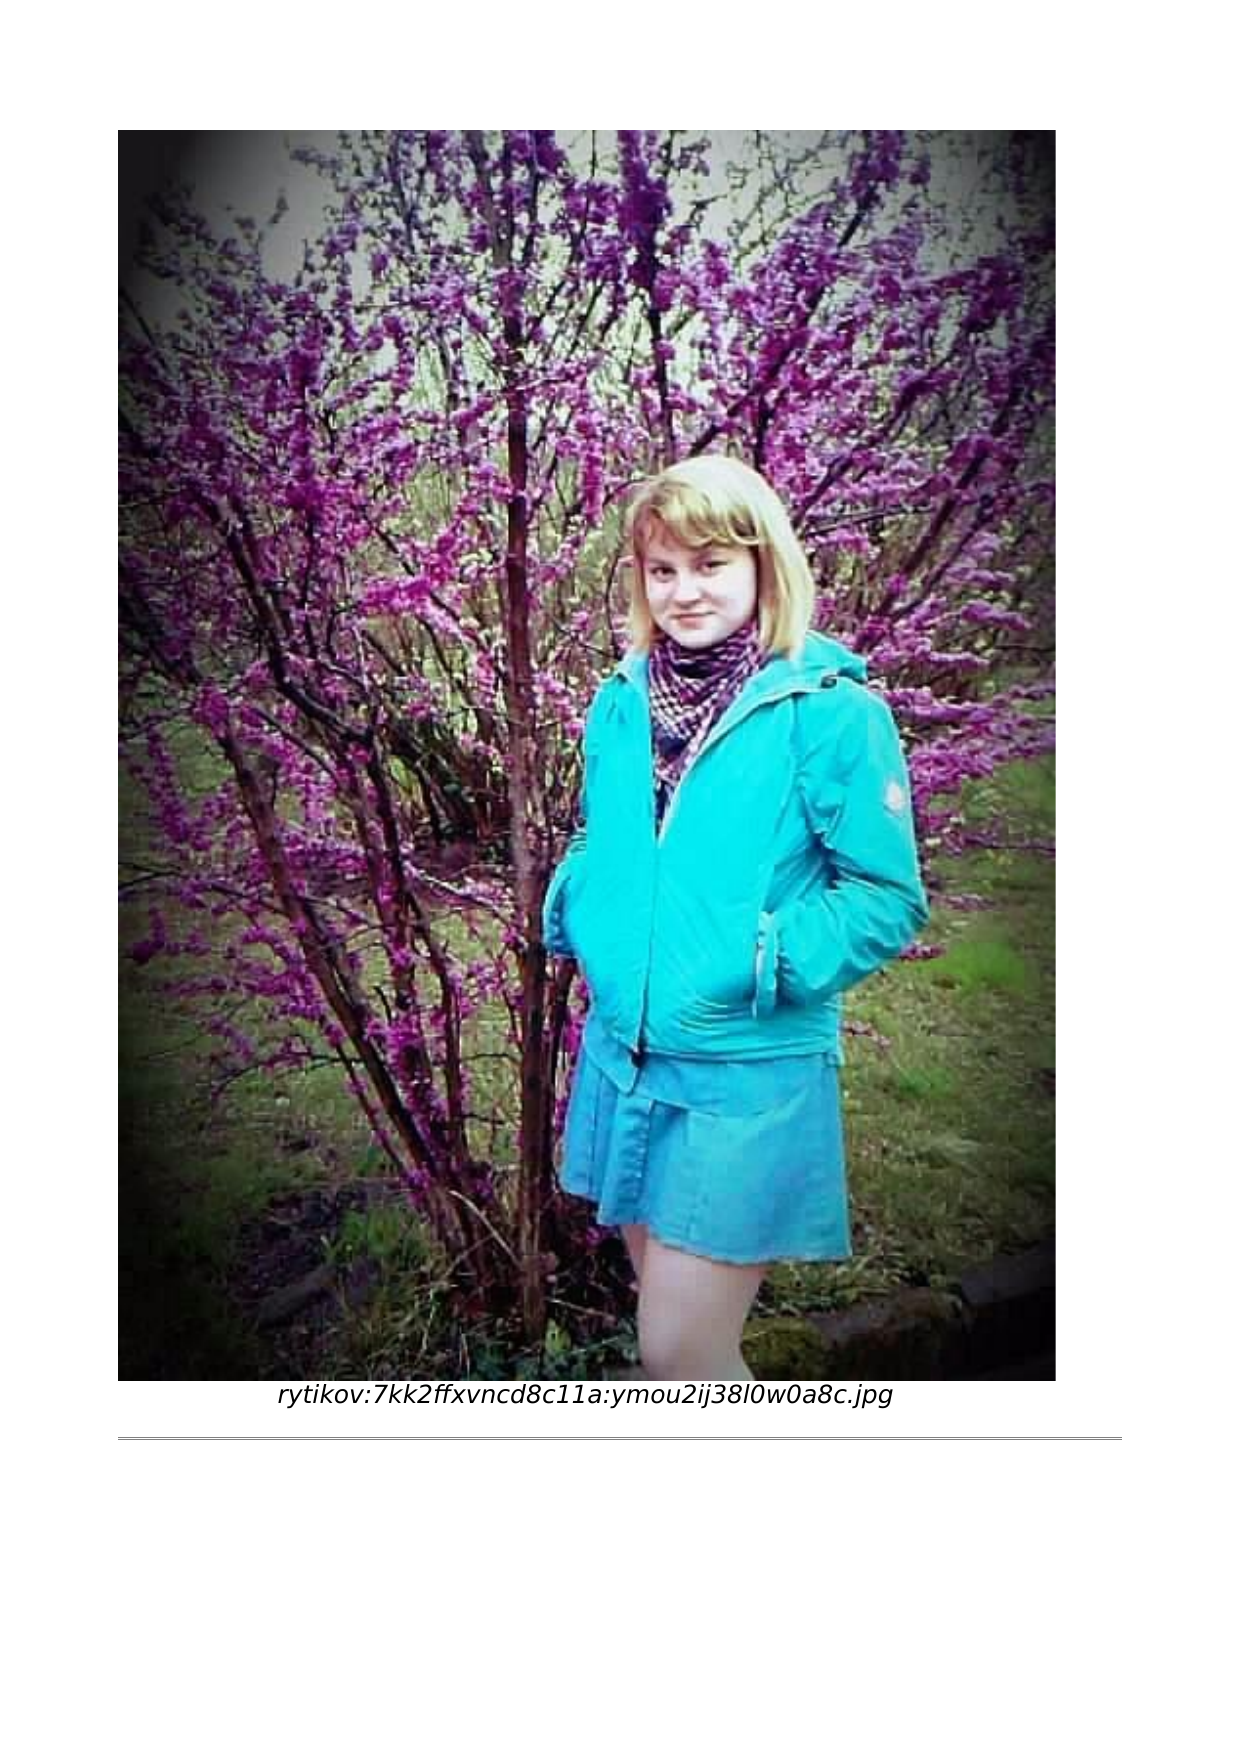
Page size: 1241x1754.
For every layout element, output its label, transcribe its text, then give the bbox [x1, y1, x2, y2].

text rytikov:7kk2ffxvncd8c11a:ymou2ij38l0w0a8c.jpg [118, 1381, 1056, 1410]
picture [118, 130, 1056, 1381]
